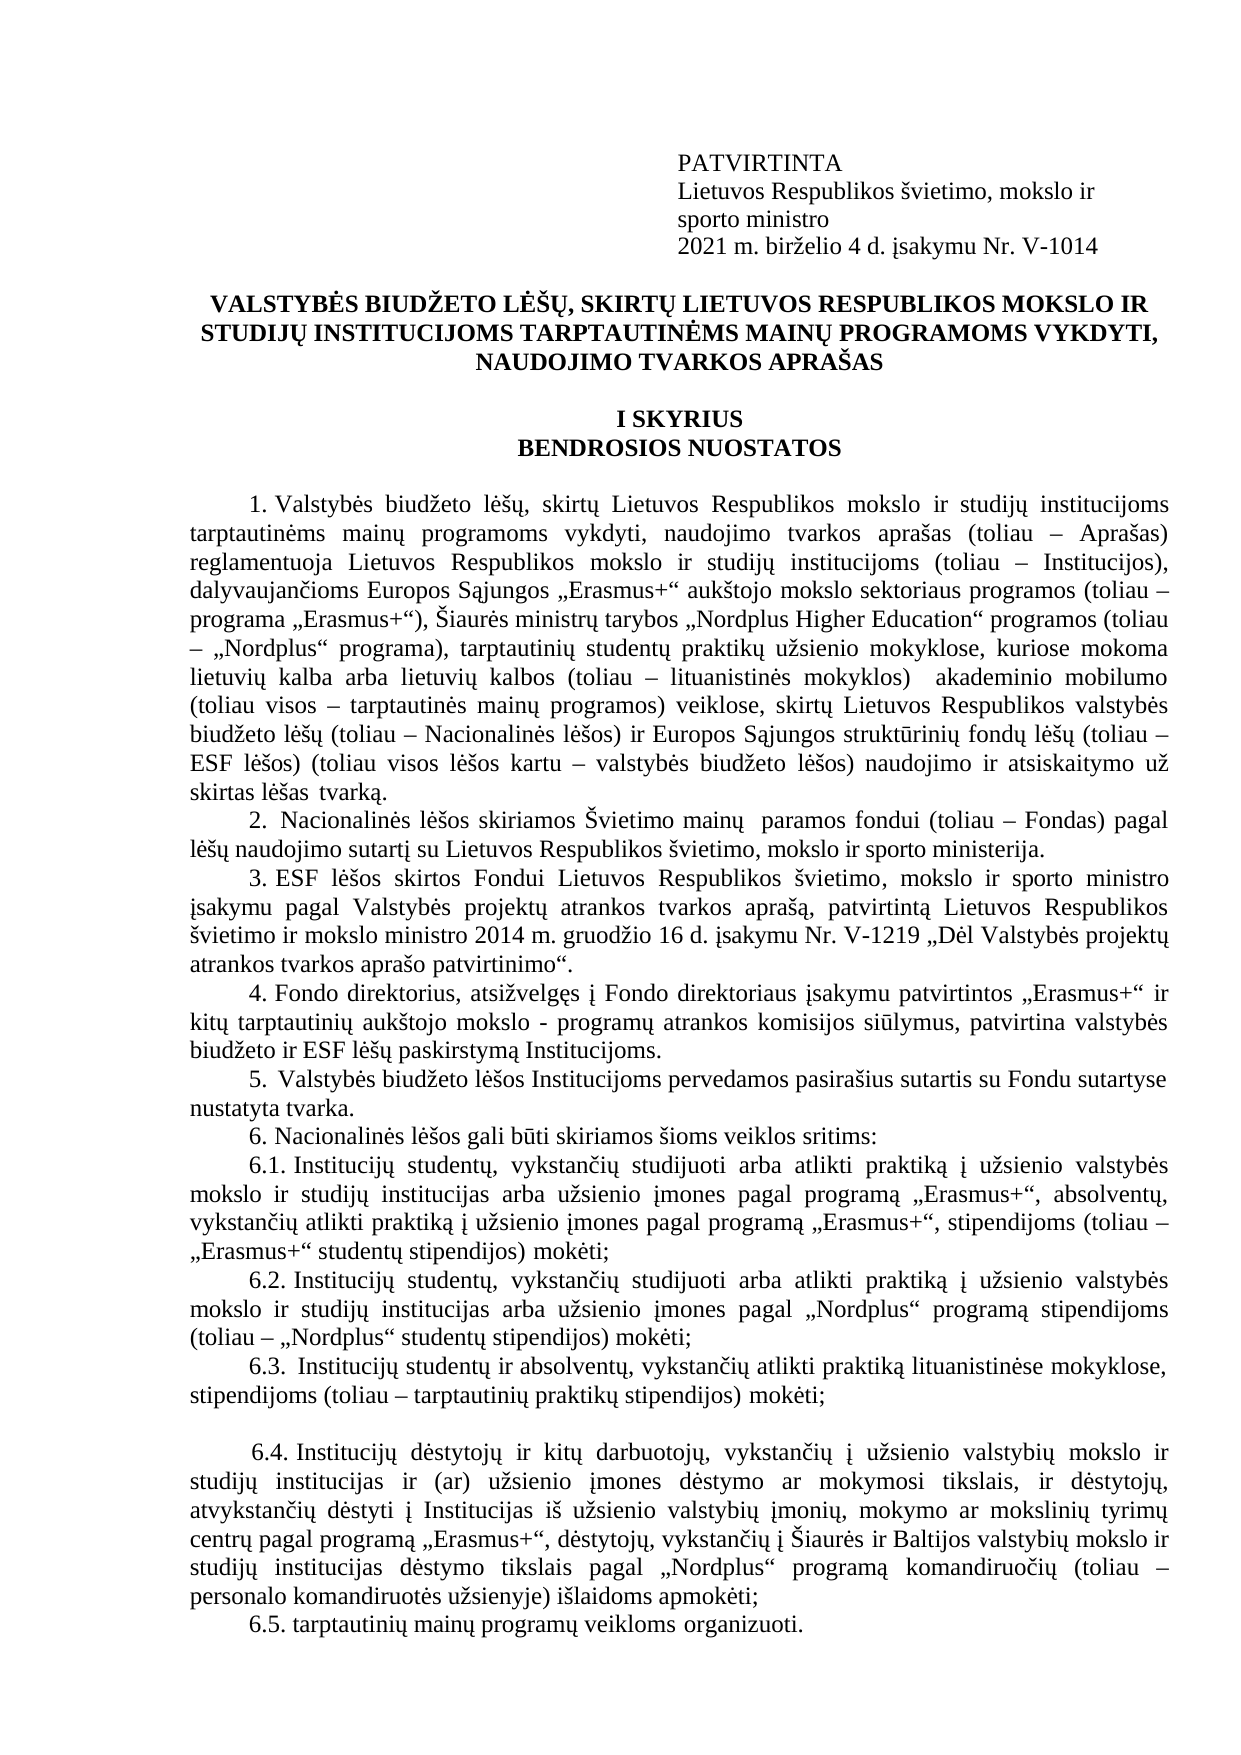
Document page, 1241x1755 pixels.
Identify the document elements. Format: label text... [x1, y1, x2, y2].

text 6.1. Institucijų studentų, vykstančių studijuoti arba atlikti praktiką į užsienio valstybės mokslo ir studijų institucijas arba užsienio įmones pagal programą „Erasmus+“, absolventų, vykstančių atlikti praktiką į užsienio įmones pagal programą „Erasmus+“, stipendijoms (toliau – „Erasmus+“ studentų stipendijos) mokėti; [189, 1150, 1169, 1265]
text 6.4. Institucijų dėstytojų ir kitų darbuotojų, vykstančių į užsienio valstybių mokslo ir studijų institucijas ir (ar) užsienio įmones dėstymo ar mokymosi tikslais, ir dėstytojų, atvykstančių dėstyti į Institucijas iš užsienio valstybių įmonių, mokymo ar mokslinių tyrimų centrų pagal programą „Erasmus+“, dėstytojų, vykstančių į Šiaurės ir Baltijos valstybių mokslo ir studijų institucijas dėstymo tikslais pagal „Nordplus“ programą komandiruočių (toliau – personalo komandiruotės užsienyje) išlaidoms apmokėti; [189, 1437, 1169, 1610]
text sporto ministro [677, 205, 1154, 233]
text 6.2. Institucijų studentų, vykstančių studijuoti arba atlikti praktiką į užsienio valstybės mokslo ir studijų institucijas arba užsienio įmones pagal „Nordplus“ programą stipendijoms (toliau – „Nordplus“ studentų stipendijos) mokėti; [189, 1265, 1169, 1351]
text 2021 m. birželio 4 d. įsakymu Nr. V-1014 [677, 233, 1154, 260]
text 6. Nacionalinės lėšos gali būti skiriamos šioms veiklos sritims: [249, 1122, 1182, 1150]
text I SKYRIUS [177, 404, 1182, 433]
text 6.5. tarptautinių mainų programų veikloms organizuoti. [249, 1610, 1182, 1638]
text Lietuvos Respublikos švietimo, mokslo ir [677, 177, 1154, 205]
text 3. ESF lėšos skirtos Fondui Lietuvos Respublikos švietimo, mokslo ir sporto ministro įsakymu pagal Valstybės projektų atrankos tvarkos aprašą, patvirtintą Lietuvos Respublikos švietimo ir mokslo ministro 2014 m. gruodžio 16 d. įsakymu Nr. V-1219 „Dėl Valstybės projektų atrankos tvarkos aprašo patvirtinimo“. [189, 863, 1169, 978]
text PATVIRTINTA [677, 148, 1182, 177]
text 2. Nacionalinės lėšos skiriamos Švietimo mainų paramos fondui (toliau – Fondas) pagal lėšų naudojimo sutartį su Lietuvos Respublikos švietimo, mokslo ir sporto ministerija. [189, 806, 1169, 863]
text BENDROSIOS NUOSTATOS [177, 433, 1182, 462]
text 1. Valstybės biudžeto lėšų, skirtų Lietuvos Respublikos mokslo ir studijų institucijoms tarptautinėms mainų programoms vykdyti, naudojimo tvarkos aprašas (toliau – Aprašas) reglamentuoja Lietuvos Respublikos mokslo ir studijų institucijoms (toliau – Institucijos), dalyvaujančioms Europos Sąjungos „Erasmus+“ aukštojo mokslo sektoriaus programos (toliau – programa „Erasmus+“), Šiaurės ministrų tarybos „Nordplus Higher Education“ programos (toliau – „Nordplus“ programa), tarptautinių studentų praktikų užsienio mokyklose, kuriose mokoma lietuvių kalba arba lietuvių kalbos (toliau – lituanistinės mokyklos) akademinio mobilumo (toliau visos – tarptautinės mainų programos) veiklose, skirtų Lietuvos Respublikos valstybės biudžeto lėšų (toliau – Nacionalinės lėšos) ir Europos Sąjungos struktūrinių fondų lėšų (toliau – ESF lėšos) (toliau visos lėšos kartu – valstybės biudžeto lėšos) naudojimo ir atsiskaitymo už skirtas lėšas tvarką. [189, 489, 1169, 806]
text 5. Valstybės biudžeto lėšos Institucijoms pervedamos pasirašius sutartis su Fondu sutartyse nustatyta tvarka. [189, 1064, 1168, 1122]
text 6.3. Institucijų studentų ir absolventų, vykstančių atlikti praktiką lituanistinėse mokyklose, stipendijoms (toliau – tarptautinių praktikų stipendijos) mokėti; [189, 1351, 1167, 1409]
text 4. Fondo direktorius, atsižvelgęs į Fondo direktoriaus įsakymu patvirtintos „Erasmus+“ ir kitų tarptautinių aukštojo mokslo - programų atrankos komisijos siūlymus, patvirtina valstybės biudžeto ir ESF lėšų paskirstymą Institucijoms. [189, 978, 1168, 1064]
text VALSTYBĖS BIUDŽETO LĖŠŲ, SKIRTŲ LIETUVOS RESPUBLIKOS MOKSLO IR STUDIJŲ INSTITUCIJOMS TARPTAUTINĖMS MAINŲ PROGRAMOMS VYKDYTI, NAUDOJIMO TVARKOS APRAŠAS [177, 289, 1182, 375]
